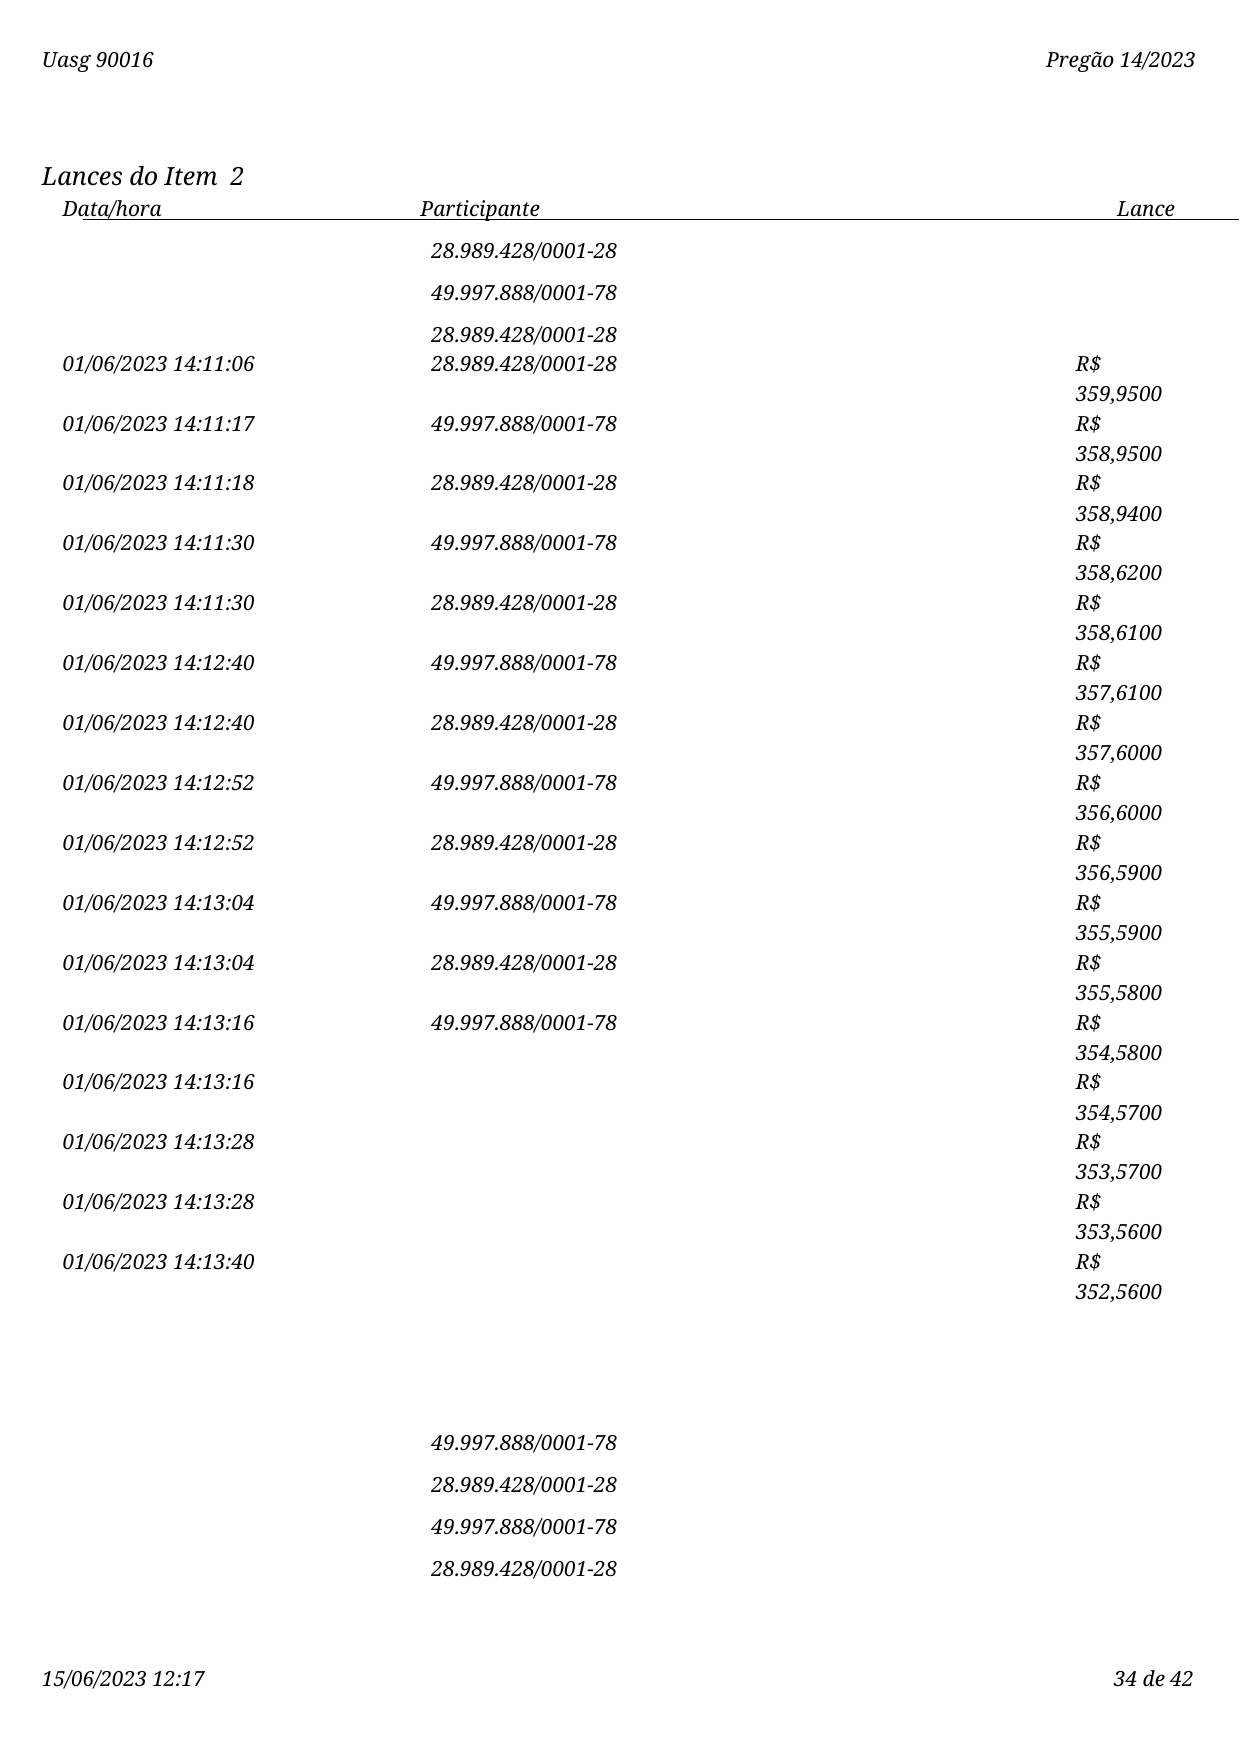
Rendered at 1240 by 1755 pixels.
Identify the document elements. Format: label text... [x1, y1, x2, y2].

table_cell 49.997.888/0001-78 [431, 648, 1076, 708]
table_cell 01/06/2023 14:13:04 [63, 888, 431, 948]
table_cell R$ 356,5900 [1076, 828, 1177, 888]
table_cell 01/06/2023 14:11:18 [63, 469, 431, 528]
table_cell 28.989.428/0001-28 [431, 588, 1076, 648]
table_cell 28.989.428/0001-28 [431, 708, 1076, 768]
table_cell 01/06/2023 14:11:17 [63, 409, 431, 468]
table_cell 01/06/2023 14:12:52 [63, 768, 431, 828]
table_cell R$ 357,6000 [1076, 708, 1177, 768]
table_cell 01/06/2023 14:11:30 [63, 529, 431, 588]
table_cell R$ 355,5900 [1076, 888, 1177, 948]
table_cell 49.997.888/0001-78 [431, 529, 1076, 588]
table_cell 01/06/2023 14:13:16 [63, 1068, 431, 1127]
table_cell 01/06/2023 14:11:30 [63, 588, 431, 648]
table_cell 01/06/2023 14:13:04 [63, 948, 431, 1008]
table_cell [431, 1247, 1076, 1307]
table_cell 49.997.888/0001-78 [431, 409, 1076, 468]
table_cell 28.989.428/0001-28 [431, 828, 1076, 888]
table_cell 01/06/2023 14:13:16 [63, 1008, 431, 1067]
table_cell 01/06/2023 14:12:40 [63, 648, 431, 708]
table_cell R$ 358,9400 [1076, 469, 1177, 528]
table_cell 01/06/2023 14:12:40 [63, 708, 431, 768]
table_cell R$ 358,9500 [1076, 409, 1177, 468]
table_cell 49.997.888/0001-78 [431, 1008, 1076, 1067]
table_cell 28.989.428/0001-28 [431, 948, 1076, 1008]
table_cell 49.997.888/0001-78 [431, 768, 1076, 828]
table_cell [431, 1187, 1076, 1247]
table_cell R$ 356,6000 [1076, 768, 1177, 828]
table_cell 01/06/2023 14:13:40 [63, 1247, 431, 1307]
table_cell 01/06/2023 14:13:28 [63, 1128, 431, 1187]
table_cell 28.989.428/0001-28 [431, 469, 1076, 528]
table_cell 01/06/2023 14:13:28 [63, 1187, 431, 1247]
table_cell R$ 353,5600 [1076, 1187, 1177, 1247]
table_cell R$ 358,6200 [1076, 529, 1177, 588]
table_cell 01/06/2023 14:11:06 [63, 349, 431, 409]
table_cell 01/06/2023 14:12:52 [63, 828, 431, 888]
table_cell R$ 355,5800 [1076, 948, 1177, 1008]
table_cell 49.997.888/0001-78 [431, 888, 1076, 948]
table_cell R$ 352,5600 [1076, 1247, 1177, 1307]
table_cell [431, 1068, 1076, 1127]
table_cell R$ 353,5700 [1076, 1128, 1177, 1187]
table_cell R$ 358,6100 [1076, 588, 1177, 648]
table_cell R$ 357,6100 [1076, 648, 1177, 708]
table_cell 28.989.428/0001-28 [431, 349, 1076, 409]
table_cell R$ 354,5700 [1076, 1068, 1177, 1127]
table_cell R$ 359,9500 [1076, 349, 1177, 409]
table_cell R$ 354,5800 [1076, 1008, 1177, 1067]
table_cell [431, 1128, 1076, 1187]
